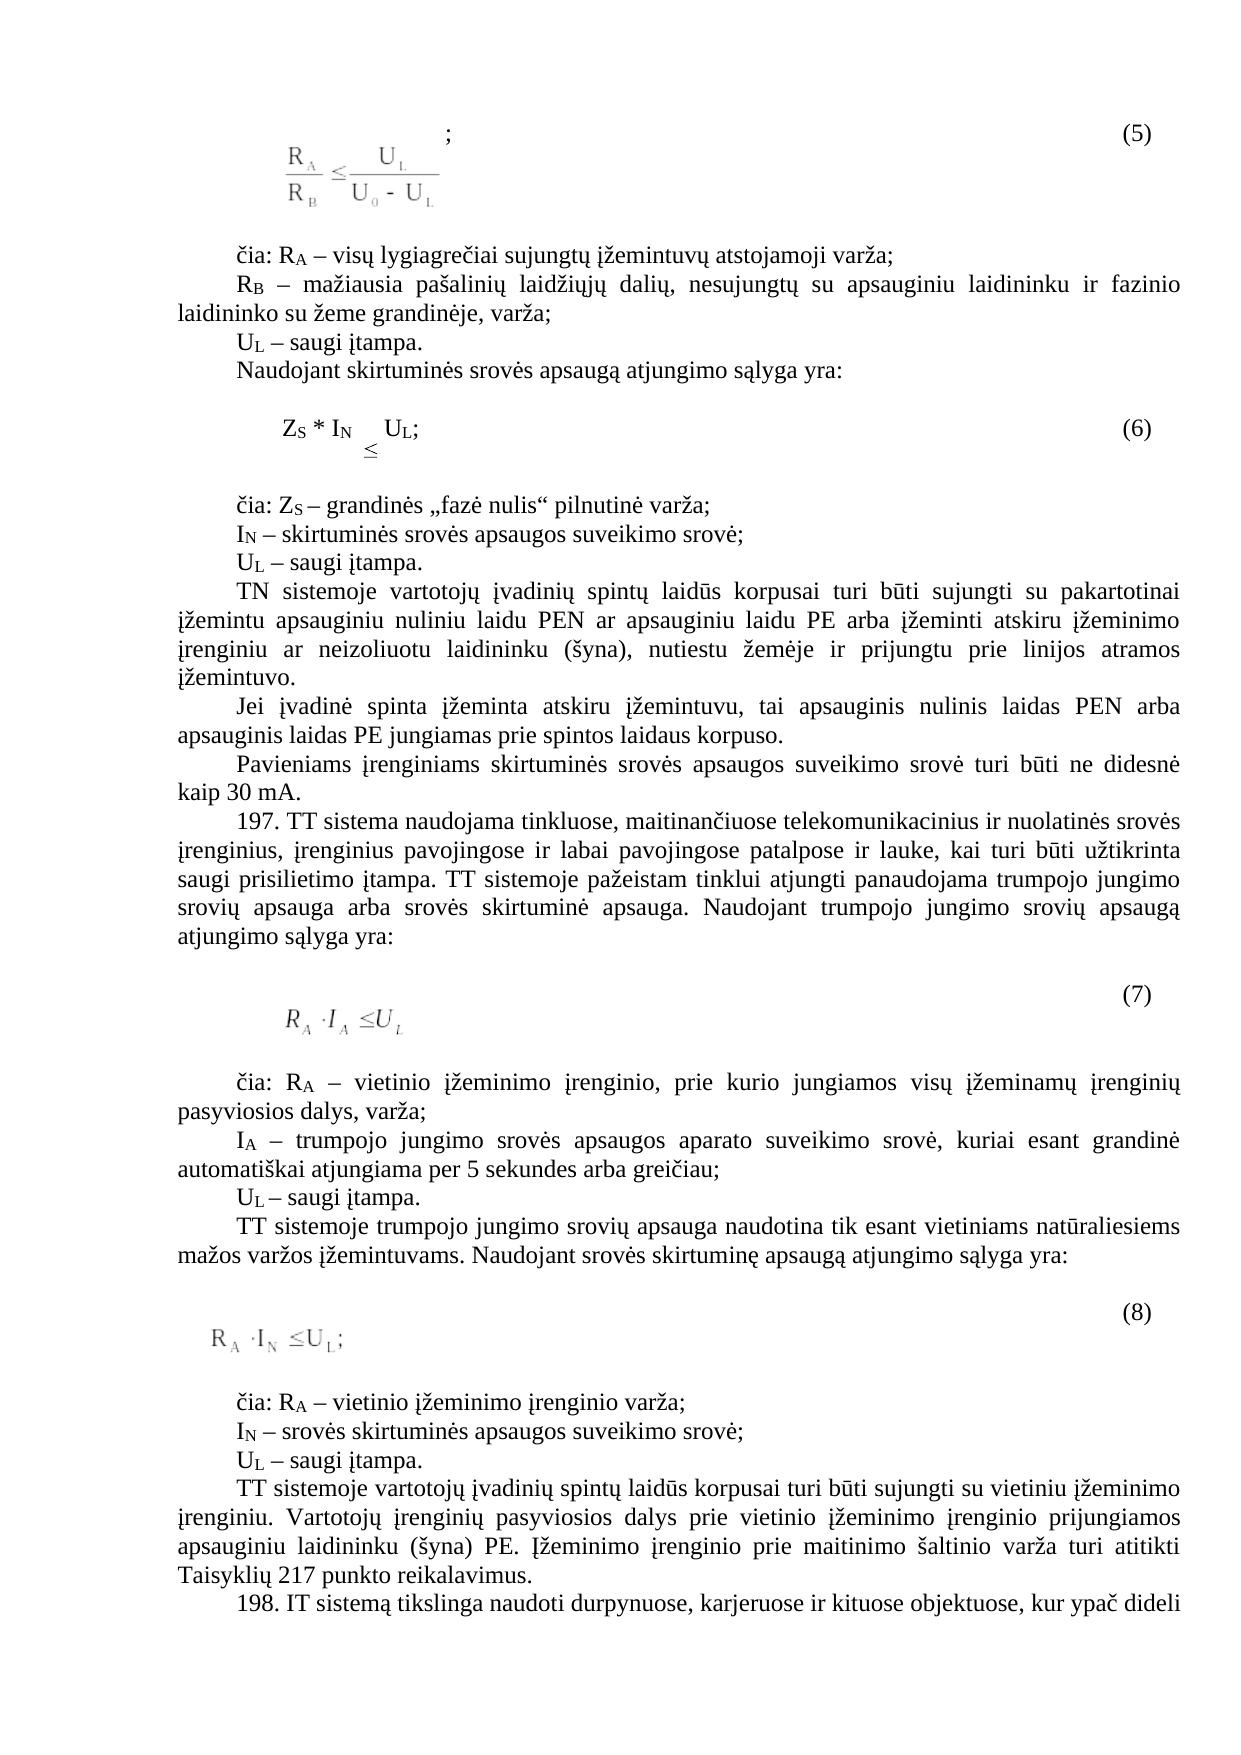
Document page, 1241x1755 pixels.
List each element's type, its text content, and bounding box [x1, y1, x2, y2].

text čia: RA – vietinio įžeminimo įrenginio, prie kurio jungiamos visų įžeminamų įrenginių pasyviosios dalys, varža; [177, 1067, 1181, 1125]
text čia: RA – visų lygiagrečiai sujungtų įžemintuvų atstojamoji varža; [177, 241, 1181, 269]
text RB – mažiausia pašalinių laidžiųjų dalių, nesujungtų su apsauginiu laidininku ir fazinio laidininko su žeme grandinėje, varža; [177, 269, 1181, 327]
text Pavieniams įrenginiams skirtuminės srovės apsaugos suveikimo srovė turi būti ne didesnė kaip 30 mA. [177, 749, 1181, 806]
text IN – srovės skirtuminės apsaugos suveikimo srovė; [177, 1416, 1181, 1445]
text TN sistemoje vartotojų įvadinių spintų laidūs korpusai turi būti sujungti su pakartotinai įžemintu apsauginiu nuliniu laidu PEN ar apsauginiu laidu PE arba įžeminti atskiru įžeminimo įrenginiu ar neizoliuotu laidininku (šyna), nutiestu žemėje ir prijungtu prie linijos atramos įžemintuvo. [177, 576, 1181, 691]
text UL – saugi įtampa. [177, 1182, 1181, 1211]
text IA – trumpojo jungimo srovės apsaugos aparato suveikimo srovė, kuriai esant grandinė automatiškai atjungiama per 5 sekundes arba greičiau; [177, 1125, 1181, 1182]
text UL – saugi įtampa. [177, 547, 1181, 576]
text 197. TT sistema naudojama tinkluose, maitinančiuose telekomunikacinius ir nuolatinės srovės įrenginius, įrenginius pavojingose ir labai pavojingose patalpose ir lauke, kai turi būti užtikrinta saugi prisilietimo įtampa. TT sistemoje pažeistam tinklui atjungti panaudojama trumpojo jungimo srovių apsauga arba srovės skirtuminė apsauga. Naudojant trumpojo jungimo srovių apsaugą atjungimo sąlyga yra: [177, 806, 1181, 950]
text ZS * IN UL; (6) [177, 413, 1181, 461]
text TT sistemoje vartotojų įvadinių spintų laidūs korpusai turi būti sujungti su vietiniu įžeminimo įrenginiu. Vartotojų įrenginių pasyviosios dalys prie vietinio įžeminimo įrenginio prijungiamos apsauginiu laidininku (šyna) PE. Įžeminimo įrenginio prie maitinimo šaltinio varža turi atitikti Taisyklių 217 punkto reikalavimus. [177, 1473, 1181, 1588]
text Naudojant skirtuminės srovės apsaugą atjungimo sąlyga yra: [177, 356, 1181, 384]
text UL – saugi įtampa. [177, 327, 1181, 356]
text (8) [177, 1297, 1181, 1358]
text UL – saugi įtampa. [177, 1445, 1181, 1473]
text Jei įvadinė spinta įžeminta atskiru įžemintuvu, tai apsauginis nulinis laidas PEN arba apsauginis laidas PE jungiamas prie spintos laidaus korpuso. [177, 691, 1181, 749]
text čia: RA – vietinio įžeminimo įrenginio varža; [177, 1387, 1181, 1416]
text (7) [177, 979, 1181, 1039]
text TT sistemoje trumpojo jungimo srovių apsauga naudotina tik esant vietiniams natūraliesiems mažos varžos įžemintuvams. Naudojant srovės skirtuminę apsaugą atjungimo sąlyga yra: [177, 1211, 1181, 1269]
text 198. IT sistemą tikslinga naudoti durpynuose, karjeruose ir kituose objektuose, kur ypač dideli [177, 1588, 1181, 1617]
text čia: ZS – grandinės „fazė nulis“ pilnutinė varža; [177, 490, 1181, 519]
text ; (5) [177, 118, 1181, 212]
text IN – skirtuminės srovės apsaugos suveikimo srovė; [177, 519, 1181, 547]
